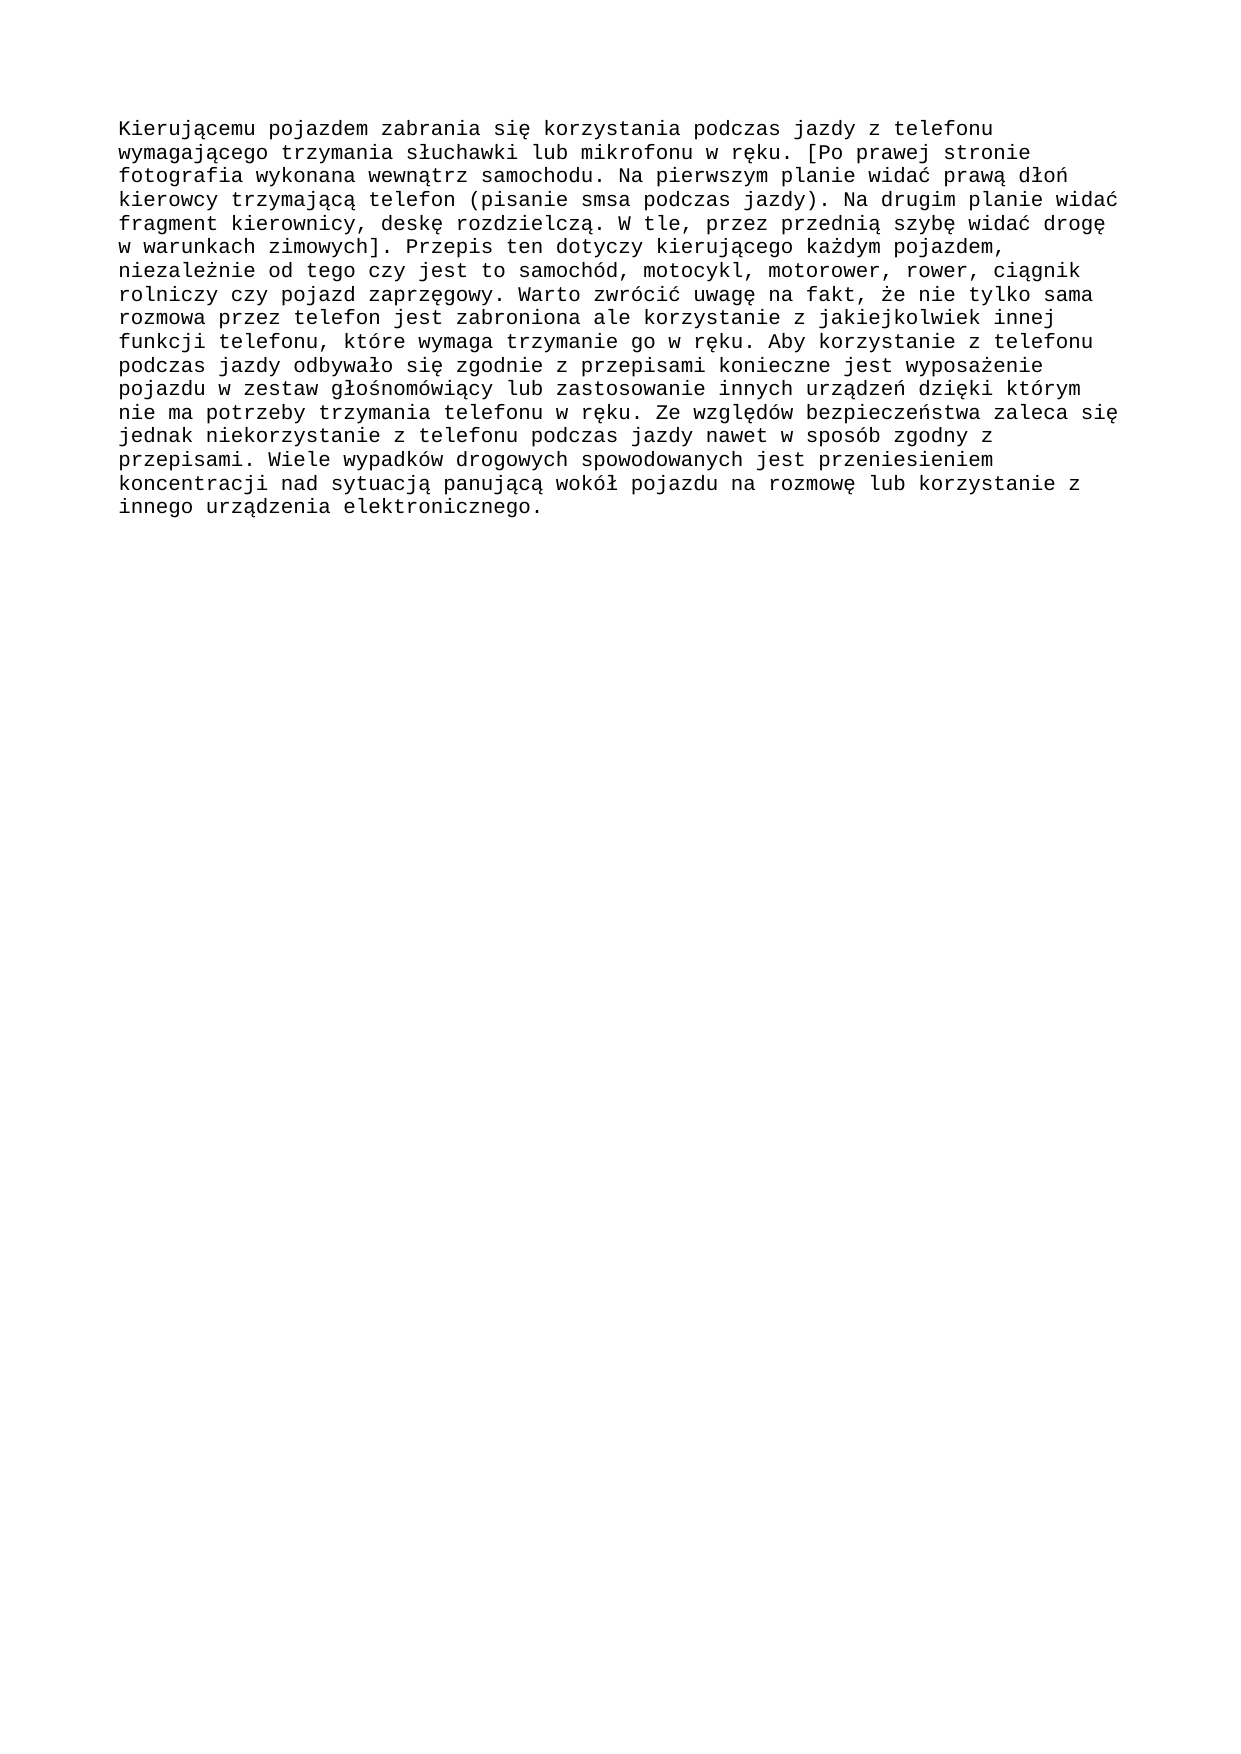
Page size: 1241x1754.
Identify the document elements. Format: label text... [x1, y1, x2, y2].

text Kierującemu pojazdem zabrania się korzystania podczas jazdy z telefonu wymagającego trzymania słuchawki lub mikrofonu w ręku. [Po prawej stronie fotografia wykonana wewnątrz samochodu. Na pierwszym planie widać prawą dłoń kierowcy trzymającą telefon (pisanie smsa podczas jazdy). Na drugim planie widać fragment kierownicy, deskę rozdzielczą. W tle, przez przednią szybę widać drogę w warunkach zimowych]. Przepis ten dotyczy kierującego każdym pojazdem, niezależnie od tego czy jest to samochód, motocykl, motorower, rower, ciągnik rolniczy czy pojazd zaprzęgowy. Warto zwrócić uwagę na fakt, że nie tylko sama rozmowa przez telefon jest zabroniona ale korzystanie z jakiejkolwiek innej funkcji telefonu, które wymaga trzymanie go w ręku. Aby korzystanie z telefonu podczas jazdy odbywało się zgodnie z przepisami konieczne jest wyposażenie pojazdu w zestaw głośnomówiący lub zastosowanie innych urządzeń dzięki którym nie ma potrzeby trzymania telefonu w ręku. Ze względów bezpieczeństwa zaleca się jednak niekorzystanie z telefonu podczas jazdy nawet w sposób zgodny z przepisami. Wiele wypadków drogowych spowodowanych jest przeniesieniem koncentracji nad sytuacją panującą wokół pojazdu na rozmowę lub korzystanie z innego urządzenia elektronicznego. [118, 118, 1122, 520]
